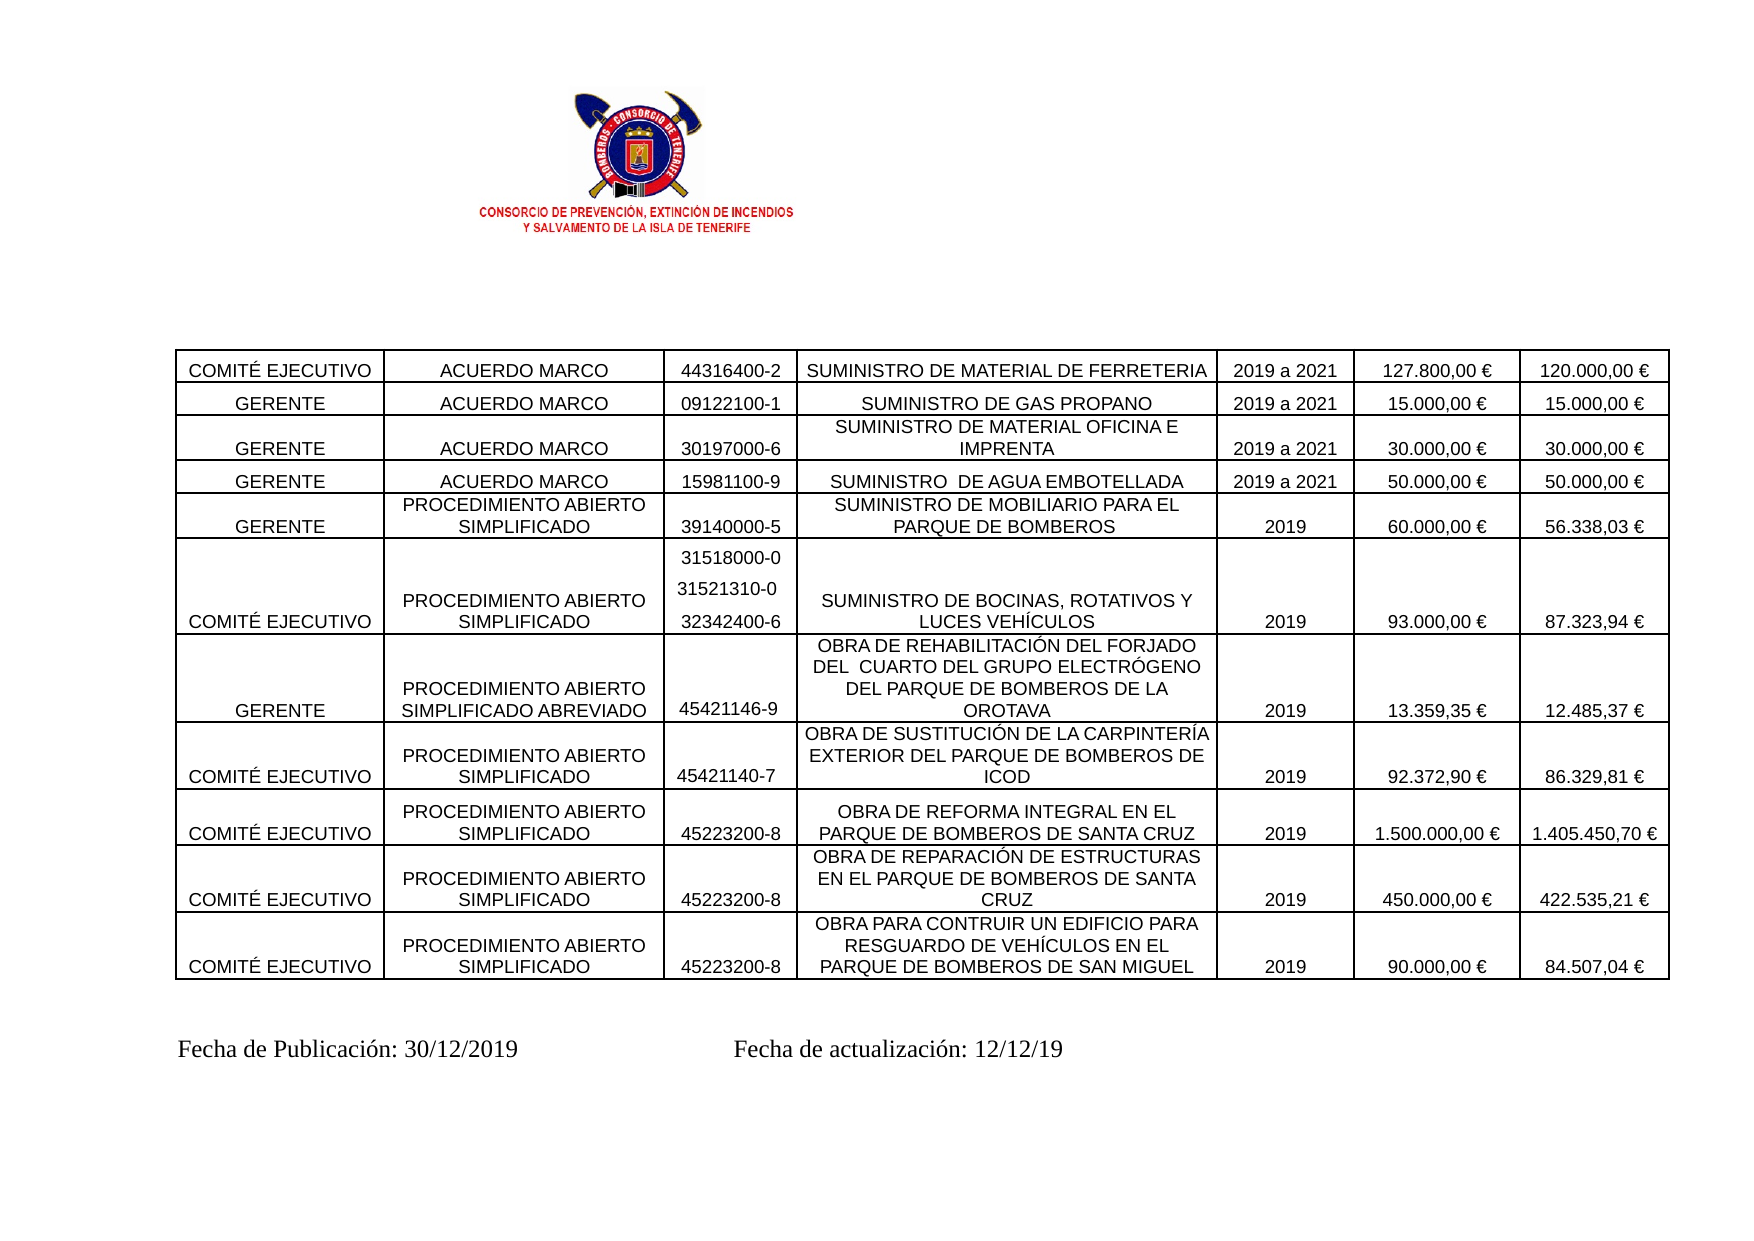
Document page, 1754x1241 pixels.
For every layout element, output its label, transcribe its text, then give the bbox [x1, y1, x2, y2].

table_cell 2019 [1218, 635, 1353, 721]
table_cell 450.000,00 € [1355, 846, 1519, 911]
table_cell 2019 a 2021 [1218, 416, 1353, 459]
table_cell 15.000,00 € [1521, 383, 1668, 414]
table_cell 120.000,00 € [1521, 351, 1668, 381]
table_cell OBRA DE REFORMA INTEGRAL EN EL PARQUE DE BOMBEROS DE SANTA CRUZ [798, 790, 1216, 844]
table_cell 2019 [1218, 539, 1353, 633]
table_cell 2019 [1218, 846, 1353, 911]
table_cell PROCEDIMIENTO ABIERTO SIMPLIFICADO [385, 723, 663, 788]
table_cell 90.000,00 € [1355, 913, 1519, 977]
table_cell 87.323,94 € [1521, 539, 1668, 633]
picture [454, 79, 824, 246]
table_cell 13.359,35 € [1355, 635, 1519, 721]
table_cell ACUERDO MARCO [385, 461, 663, 492]
table_cell 30.000,00 € [1521, 416, 1668, 459]
table_cell 45223200-8 [665, 913, 796, 977]
table_cell SUMINISTRO DE AGUA EMBOTELLADA [798, 461, 1216, 492]
table_cell GERENTE [177, 383, 383, 414]
table_cell 60.000,00 € [1355, 494, 1519, 537]
table_cell PROCEDIMIENTO ABIERTO SIMPLIFICADO ABREVIADO [385, 635, 663, 721]
table_cell 84.507,04 € [1521, 913, 1668, 977]
table_cell 12.485,37 € [1521, 635, 1668, 721]
table_cell PROCEDIMIENTO ABIERTO SIMPLIFICADO [385, 846, 663, 911]
table_cell 93.000,00 € [1355, 539, 1519, 633]
table_cell 92.372,90 € [1355, 723, 1519, 788]
table_cell 1.500.000,00 € [1355, 790, 1519, 844]
table_cell 2019 a 2021 [1218, 461, 1353, 492]
table_cell ACUERDO MARCO [385, 383, 663, 414]
table_cell OBRA DE REHABILITACIÓN DEL FORJADO DEL CUARTO DEL GRUPO ELECTRÓGENO DEL PARQUE DE BOMBEROS DE LA OROTAVA [798, 635, 1216, 721]
table_cell 2019 a 2021 [1218, 351, 1353, 381]
table_cell 56.338,03 € [1521, 494, 1668, 537]
table_cell 30197000-6 [665, 416, 796, 459]
table_cell 31518000-0 [665, 539, 796, 568]
table_cell 39140000-5 [665, 494, 796, 537]
table_cell OBRA DE SUSTITUCIÓN DE LA CARPINTERÍA EXTERIOR DEL PARQUE DE BOMBEROS DE ICOD [798, 723, 1216, 788]
table_cell GERENTE [177, 416, 383, 459]
table_cell 127.800,00 € [1355, 351, 1519, 381]
table_cell COMITÉ EJECUTIVO [177, 790, 383, 844]
table_cell 2019 [1218, 494, 1353, 537]
table_cell 31521310-0 [665, 569, 796, 600]
table_cell 422.535,21 € [1521, 846, 1668, 911]
table_cell SUMINISTRO DE MOBILIARIO PARA EL PARQUE DE BOMBEROS [798, 494, 1216, 537]
table_cell ACUERDO MARCO [385, 351, 663, 381]
table_cell GERENTE [177, 635, 383, 721]
table_cell 44316400-2 [665, 351, 796, 381]
table_cell 86.329,81 € [1521, 723, 1668, 788]
table_cell 15981100-9 [665, 461, 796, 492]
table_cell PROCEDIMIENTO ABIERTO SIMPLIFICADO [385, 539, 663, 633]
table_cell 50.000,00 € [1521, 461, 1668, 492]
table_cell 32342400-6 [665, 600, 796, 633]
table_cell SUMINISTRO DE BOCINAS, ROTATIVOS Y LUCES VEHÍCULOS [798, 539, 1216, 633]
table_cell SUMINISTRO DE MATERIAL DE FERRETERIA [798, 351, 1216, 381]
table_cell COMITÉ EJECUTIVO [177, 723, 383, 788]
table_cell ACUERDO MARCO [385, 416, 663, 459]
table_cell 09122100-1 [665, 383, 796, 414]
table_cell COMITÉ EJECUTIVO [177, 539, 383, 633]
table_cell PROCEDIMIENTO ABIERTO SIMPLIFICADO [385, 913, 663, 977]
table_cell 2019 a 2021 [1218, 383, 1353, 414]
table_cell 2019 [1218, 790, 1353, 844]
table_cell 15.000,00 € [1355, 383, 1519, 414]
table_cell 45421140-7 [665, 723, 796, 788]
table_cell 30.000,00 € [1355, 416, 1519, 459]
table_cell OBRA DE REPARACIÓN DE ESTRUCTURAS EN EL PARQUE DE BOMBEROS DE SANTA CRUZ [798, 846, 1216, 911]
table_cell 45223200-8 [665, 790, 796, 844]
table_cell 2019 [1218, 913, 1353, 977]
table_cell SUMINISTRO DE MATERIAL OFICINA E IMPRENTA [798, 416, 1216, 459]
table_cell PROCEDIMIENTO ABIERTO SIMPLIFICADO [385, 790, 663, 844]
table_cell SUMINISTRO DE GAS PROPANO [798, 383, 1216, 414]
table_cell 2019 [1218, 723, 1353, 788]
table_cell GERENTE [177, 494, 383, 537]
table_cell 45223200-8 [665, 846, 796, 911]
table_cell 50.000,00 € [1355, 461, 1519, 492]
table_cell COMITÉ EJECUTIVO [177, 913, 383, 977]
table_cell COMITÉ EJECUTIVO [177, 846, 383, 911]
table_cell OBRA PARA CONTRUIR UN EDIFICIO PARA RESGUARDO DE VEHÍCULOS EN EL PARQUE DE BOMBEROS DE SAN MIGUEL [798, 913, 1216, 977]
table_cell COMITÉ EJECUTIVO [177, 351, 383, 381]
table_cell GERENTE [177, 461, 383, 492]
table_cell 45421146-9 [665, 635, 796, 721]
table_cell PROCEDIMIENTO ABIERTO SIMPLIFICADO [385, 494, 663, 537]
table_cell 1.405.450,70 € [1521, 790, 1668, 844]
